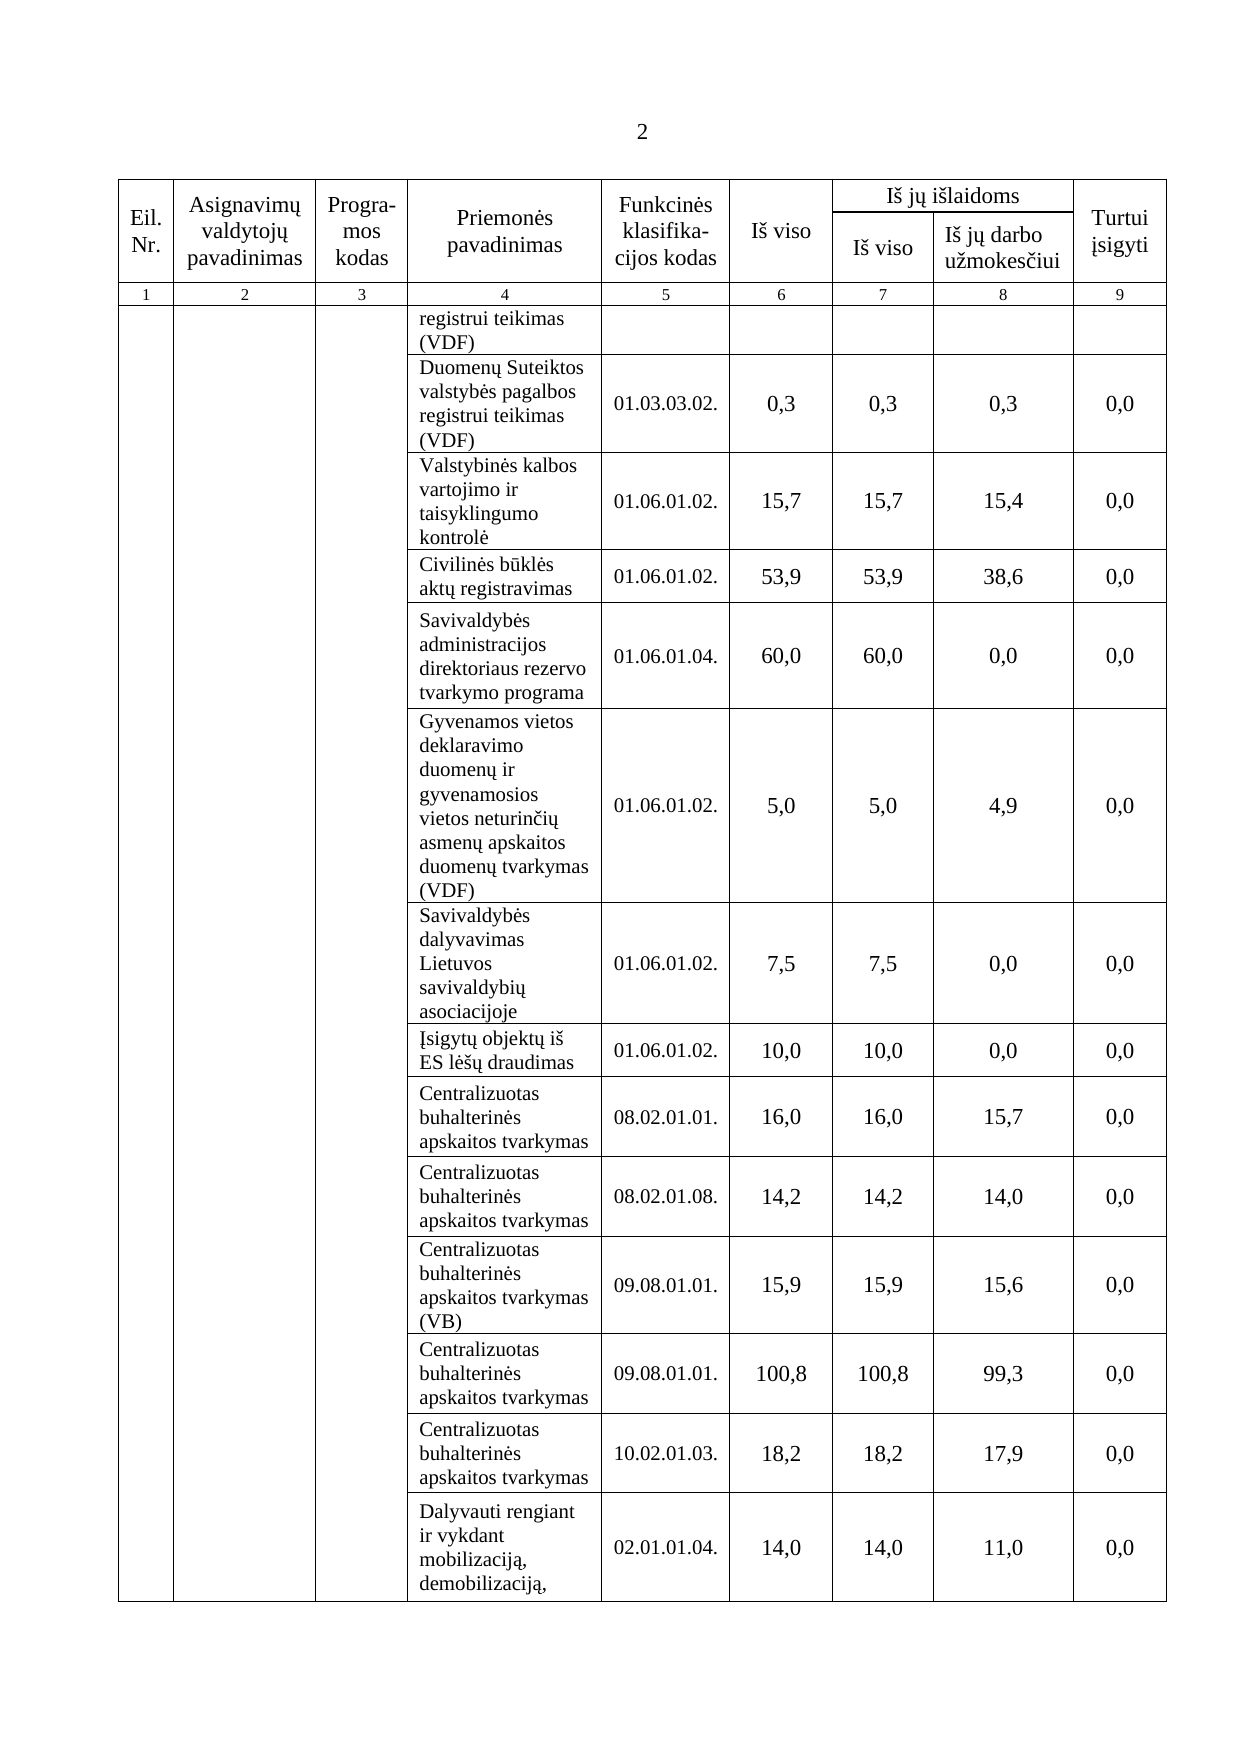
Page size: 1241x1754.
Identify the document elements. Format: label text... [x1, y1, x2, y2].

table_cell 15,6 [934, 1237, 1073, 1333]
table_cell [1074, 306, 1166, 354]
table_cell 14,0 [934, 1157, 1073, 1236]
table_cell 15,7 [730, 453, 832, 549]
table_cell 6 [730, 283, 832, 305]
table_header Funkcinės klasifika-cijos kodas [602, 180, 729, 282]
table_cell Savivaldybės dalyvavimas Lietuvos savivaldybių asociacijoje [408, 903, 601, 1023]
table_header Eil. Nr. [119, 180, 173, 282]
table_cell 0,0 [1074, 1493, 1166, 1601]
table_cell Centralizuotas buhalterinės apskaitos tvarkymas (VB) [408, 1237, 601, 1333]
table_cell 0,0 [1074, 1237, 1166, 1333]
table_cell 11,0 [934, 1493, 1073, 1601]
table_cell 2 [174, 283, 315, 305]
table_cell 15,9 [833, 1237, 933, 1333]
table_cell 7,5 [730, 903, 832, 1023]
table_header Asignavimų valdytojų pavadinimas [174, 180, 315, 282]
table_cell 4 [408, 283, 601, 305]
table_cell [316, 306, 407, 1601]
table_cell 100,8 [730, 1334, 832, 1413]
table_cell Duomenų Suteiktos valstybės pagalbos registrui teikimas (VDF) [408, 355, 601, 452]
table_cell 10,0 [730, 1024, 832, 1076]
table_cell 4,9 [934, 709, 1073, 902]
table_cell 0,0 [1074, 1077, 1166, 1156]
table_cell [119, 306, 173, 1601]
table_cell 15,7 [934, 1077, 1073, 1156]
table_header Progra-mos kodas [316, 180, 407, 282]
table_cell [833, 306, 933, 354]
table_cell 0,3 [730, 355, 832, 452]
table_cell 15,7 [833, 453, 933, 549]
table_cell 02.01.01.04. [602, 1493, 729, 1601]
table_cell [174, 306, 315, 1601]
table_cell 01.06.01.04. [602, 603, 729, 708]
table_header Iš viso [730, 180, 832, 282]
table_cell 5,0 [730, 709, 832, 902]
table_cell 0,0 [1074, 1334, 1166, 1413]
table_cell Iš jų darbo užmokesčiui [934, 213, 1073, 282]
table_cell 0,3 [934, 355, 1073, 452]
table_cell 15,9 [730, 1237, 832, 1333]
table_cell Centralizuotas buhalterinės apskaitos tvarkymas [408, 1077, 601, 1156]
table_cell 38,6 [934, 550, 1073, 602]
table_cell 01.06.01.02. [602, 1024, 729, 1076]
table_cell 7 [833, 283, 933, 305]
table_header Turtui įsigyti [1074, 180, 1166, 282]
table_cell 3 [316, 283, 407, 305]
table_cell 08.02.01.08. [602, 1157, 729, 1236]
table_cell registrui teikimas (VDF) [408, 306, 601, 354]
table_cell 53,9 [833, 550, 933, 602]
table_cell 14,2 [833, 1157, 933, 1236]
table_cell 01.06.01.02. [602, 903, 729, 1023]
table_cell 0,0 [1074, 709, 1166, 902]
table_cell 9 [1074, 283, 1166, 305]
table_cell [602, 306, 729, 354]
table_cell 14,0 [833, 1493, 933, 1601]
table_cell 100,8 [833, 1334, 933, 1413]
table_cell Iš viso [833, 213, 933, 282]
table_cell Įsigytų objektų iš ES lėšų draudimas [408, 1024, 601, 1076]
table_cell 08.02.01.01. [602, 1077, 729, 1156]
table_cell 10,0 [833, 1024, 933, 1076]
table_cell 7,5 [833, 903, 933, 1023]
table_cell Valstybinės kalbos vartojimo ir taisyklingumo kontrolė [408, 453, 601, 549]
table_cell 60,0 [833, 603, 933, 708]
table_cell 09.08.01.01. [602, 1334, 729, 1413]
table_cell 0,0 [1074, 1157, 1166, 1236]
table_cell 0,0 [934, 903, 1073, 1023]
table_header Priemonės pavadinimas [408, 180, 601, 282]
table_cell 0,0 [1074, 1024, 1166, 1076]
table_cell 0,0 [1074, 550, 1166, 602]
table_cell 1 [119, 283, 173, 305]
table_cell 60,0 [730, 603, 832, 708]
table_cell 16,0 [833, 1077, 933, 1156]
table_cell 8 [934, 283, 1073, 305]
table_cell 01.03.03.02. [602, 355, 729, 452]
table_cell 15,4 [934, 453, 1073, 549]
table_cell 0,3 [833, 355, 933, 452]
table_cell 0,0 [1074, 903, 1166, 1023]
table_cell 0,0 [1074, 355, 1166, 452]
table_cell Savivaldybės administracijos direktoriaus rezervo tvarkymo programa [408, 603, 601, 708]
table_cell 16,0 [730, 1077, 832, 1156]
table_header Iš jų išlaidoms [833, 180, 1073, 211]
table_cell 0,0 [934, 603, 1073, 708]
table_cell 5,0 [833, 709, 933, 902]
table_cell 53,9 [730, 550, 832, 602]
table_cell 99,3 [934, 1334, 1073, 1413]
table_cell [730, 306, 832, 354]
table_cell 0,0 [1074, 603, 1166, 708]
table_cell 18,2 [833, 1414, 933, 1492]
table_cell Gyvenamos vietos deklaravimo duomenų ir gyvenamosios vietos neturinčių asmenų apskaitos duomenų tvarkymas (VDF) [408, 709, 601, 902]
table_cell [934, 306, 1073, 354]
table_cell 14,2 [730, 1157, 832, 1236]
table_cell Centralizuotas buhalterinės apskaitos tvarkymas [408, 1157, 601, 1236]
table_cell Civilinės būklės aktų registravimas [408, 550, 601, 602]
table_cell Centralizuotas buhalterinės apskaitos tvarkymas [408, 1334, 601, 1413]
table_cell 18,2 [730, 1414, 832, 1492]
table_cell 01.06.01.02. [602, 453, 729, 549]
table_cell 0,0 [934, 1024, 1073, 1076]
table_cell 09.08.01.01. [602, 1237, 729, 1333]
table_cell Dalyvauti rengiant ir vykdant mobilizaciją, demobilizaciją, [408, 1493, 601, 1601]
table_cell 14,0 [730, 1493, 832, 1601]
table_cell 0,0 [1074, 1414, 1166, 1492]
table_cell 17,9 [934, 1414, 1073, 1492]
table_cell 01.06.01.02. [602, 550, 729, 602]
table_cell Centralizuotas buhalterinės apskaitos tvarkymas [408, 1414, 601, 1492]
table_cell 10.02.01.03. [602, 1414, 729, 1492]
table_cell 01.06.01.02. [602, 709, 729, 902]
table_cell 5 [602, 283, 729, 305]
table_cell 0,0 [1074, 453, 1166, 549]
